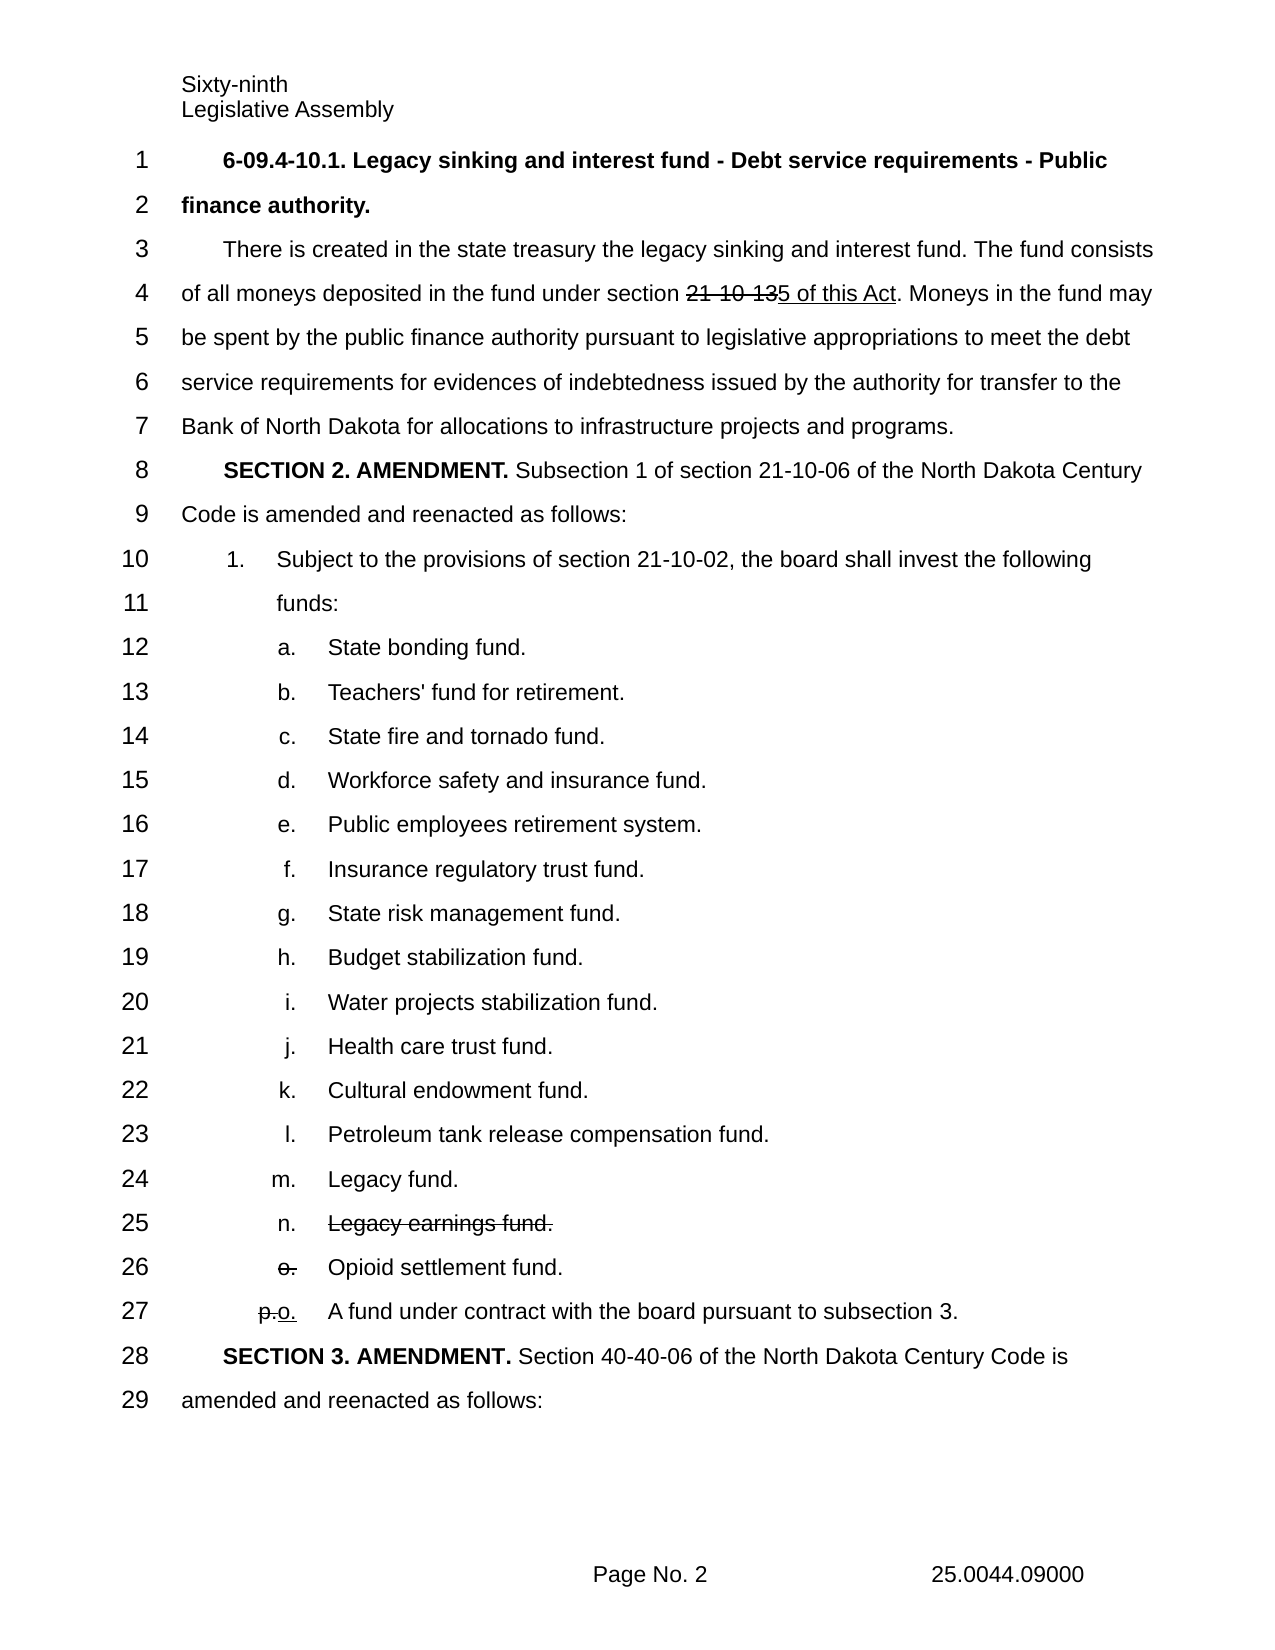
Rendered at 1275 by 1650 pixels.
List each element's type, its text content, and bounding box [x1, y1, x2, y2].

text k. Cultural endowment fund. [181, 1063, 1154, 1107]
text SECTION 2. AMENDMENT. Subsection 1 of section 21‑10‑06 of the North Dakota Century Code is amended and reenacted as follows: [181, 443, 1154, 532]
text p.o. A fund under contract with the board pursuant to subsection 3. [181, 1284, 1154, 1329]
text g. State risk management fund. [181, 886, 1154, 930]
text b. Teachers' fund for retirement. [181, 664, 1154, 709]
text h. Budget stabilization fund. [181, 930, 1154, 974]
text There is created in the state treasury the legacy sinking and interest fund. The fund consists of all moneys deposited in the fund under section 21‑10‑135 of this Act. Moneys in the fund may be spent by the public finance authority pursuant to legislative appropriations to meet the debt service requirements for evidences of indebtedness issued by the authority for transfer to the Bank of North Dakota for allocations to infrastructure projects and programs. [181, 222, 1154, 443]
text j. Health care trust fund. [181, 1019, 1154, 1063]
text e. Public employees retirement system. [181, 797, 1154, 842]
text 1. Subject to the provisions of section 21‑10‑02, the board shall invest the following funds: [181, 532, 1154, 620]
text f. Insurance regulatory trust fund. [181, 842, 1154, 886]
text d. Workforce safety and insurance fund. [181, 753, 1154, 797]
text i. Water projects stabilization fund. [181, 974, 1154, 1019]
text c. State fire and tornado fund. [181, 709, 1154, 753]
text m. Legacy fund. [181, 1152, 1154, 1196]
text o. Opioid settlement fund. [181, 1240, 1154, 1284]
text n. Legacy earnings fund. [181, 1196, 1154, 1240]
text SECTION 3. AMENDMENT. Section 40‑40‑06 of the North Dakota Century Code is amended and reenacted as follows: [181, 1329, 1154, 1417]
text a. State bonding fund. [181, 620, 1154, 664]
text l. Petroleum tank release compensation fund. [181, 1107, 1154, 1152]
subtitle 6‑09.4‑10.1. Legacy sinking and interest fund ‑ Debt service requirements ‑ Public finance authority. [181, 133, 1154, 222]
